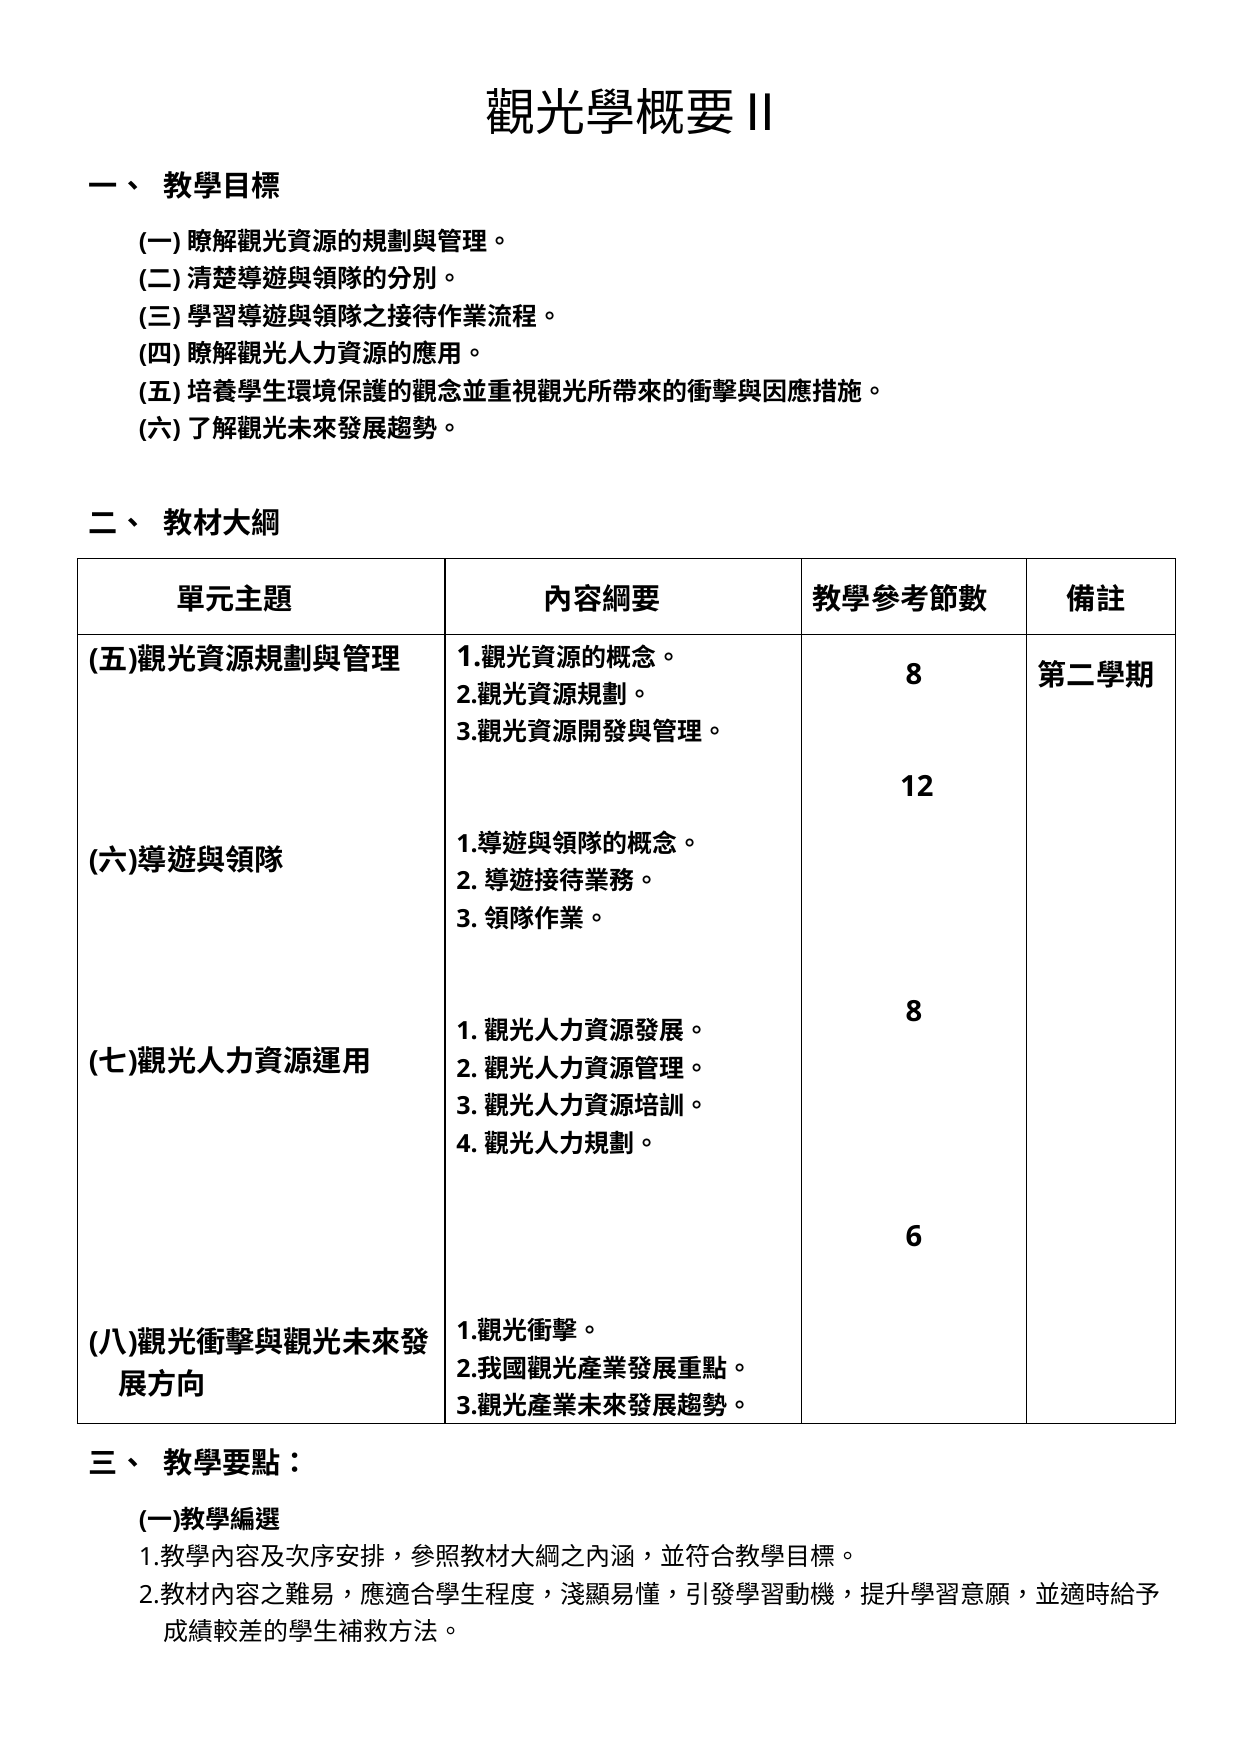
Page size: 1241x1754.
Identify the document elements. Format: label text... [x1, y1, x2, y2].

table_header 內容綱要 [446, 559, 801, 634]
list 了解觀光未來發展趨勢。 [139, 408, 1181, 446]
list 教學要點： [89, 1423, 1181, 1498]
list 瞭解觀光資源的規劃與管理。 [139, 221, 1181, 258]
text 1.教學內容及次序安排，參照教材大綱之內涵，並符合教學目標。 [139, 1536, 1181, 1573]
table_cell 第二學期 [1027, 635, 1175, 1422]
list 培養學生環境保護的觀念並重視觀光所帶來的衝擊與因應措施。 [139, 371, 1181, 408]
table_cell 8 12 8 6 [802, 635, 1026, 1422]
text 觀光學概要Ⅱ [89, 71, 1181, 146]
list 學習導遊與領隊之接待作業流程。 [139, 296, 1181, 333]
text 2.教材內容之難易，應適合學生程度，淺顯易懂，引發學習動機，提升學習意願，並適時給予成績較差的學生補救方法。 [139, 1573, 1181, 1648]
table_cell (五)觀光資源規劃與管理 (六)導遊與領隊 (七)觀光人力資源運用 (八)觀光衝擊與觀光未來發展方向 [78, 635, 444, 1422]
text (一)教學編選 [139, 1498, 1181, 1536]
table_header 單元主題 [78, 559, 444, 634]
table_header 備註 [1027, 559, 1175, 634]
list 教學目標 [89, 146, 1181, 221]
list 清楚導遊與領隊的分別。 [139, 258, 1181, 296]
table_cell 1.觀光資源的概念。 2.觀光資源規劃。 3.觀光資源開發與管理。 1.導遊與領隊的概念。 2. 導遊接待業務。 3. 領隊作業。 1. 觀光人力資源發展。 2. 觀光人力資源管理。 3. 觀光人力資源培訓。 4. 觀光人力規劃。 1.觀光衝擊。 2.我國觀光產業發展重點。 3.觀光產業未來發展趨勢。 [446, 635, 801, 1422]
list 教材大綱 [89, 483, 1181, 558]
table_header 教學參考節數 [802, 559, 1026, 634]
list 瞭解觀光人力資源的應用。 [139, 333, 1181, 371]
